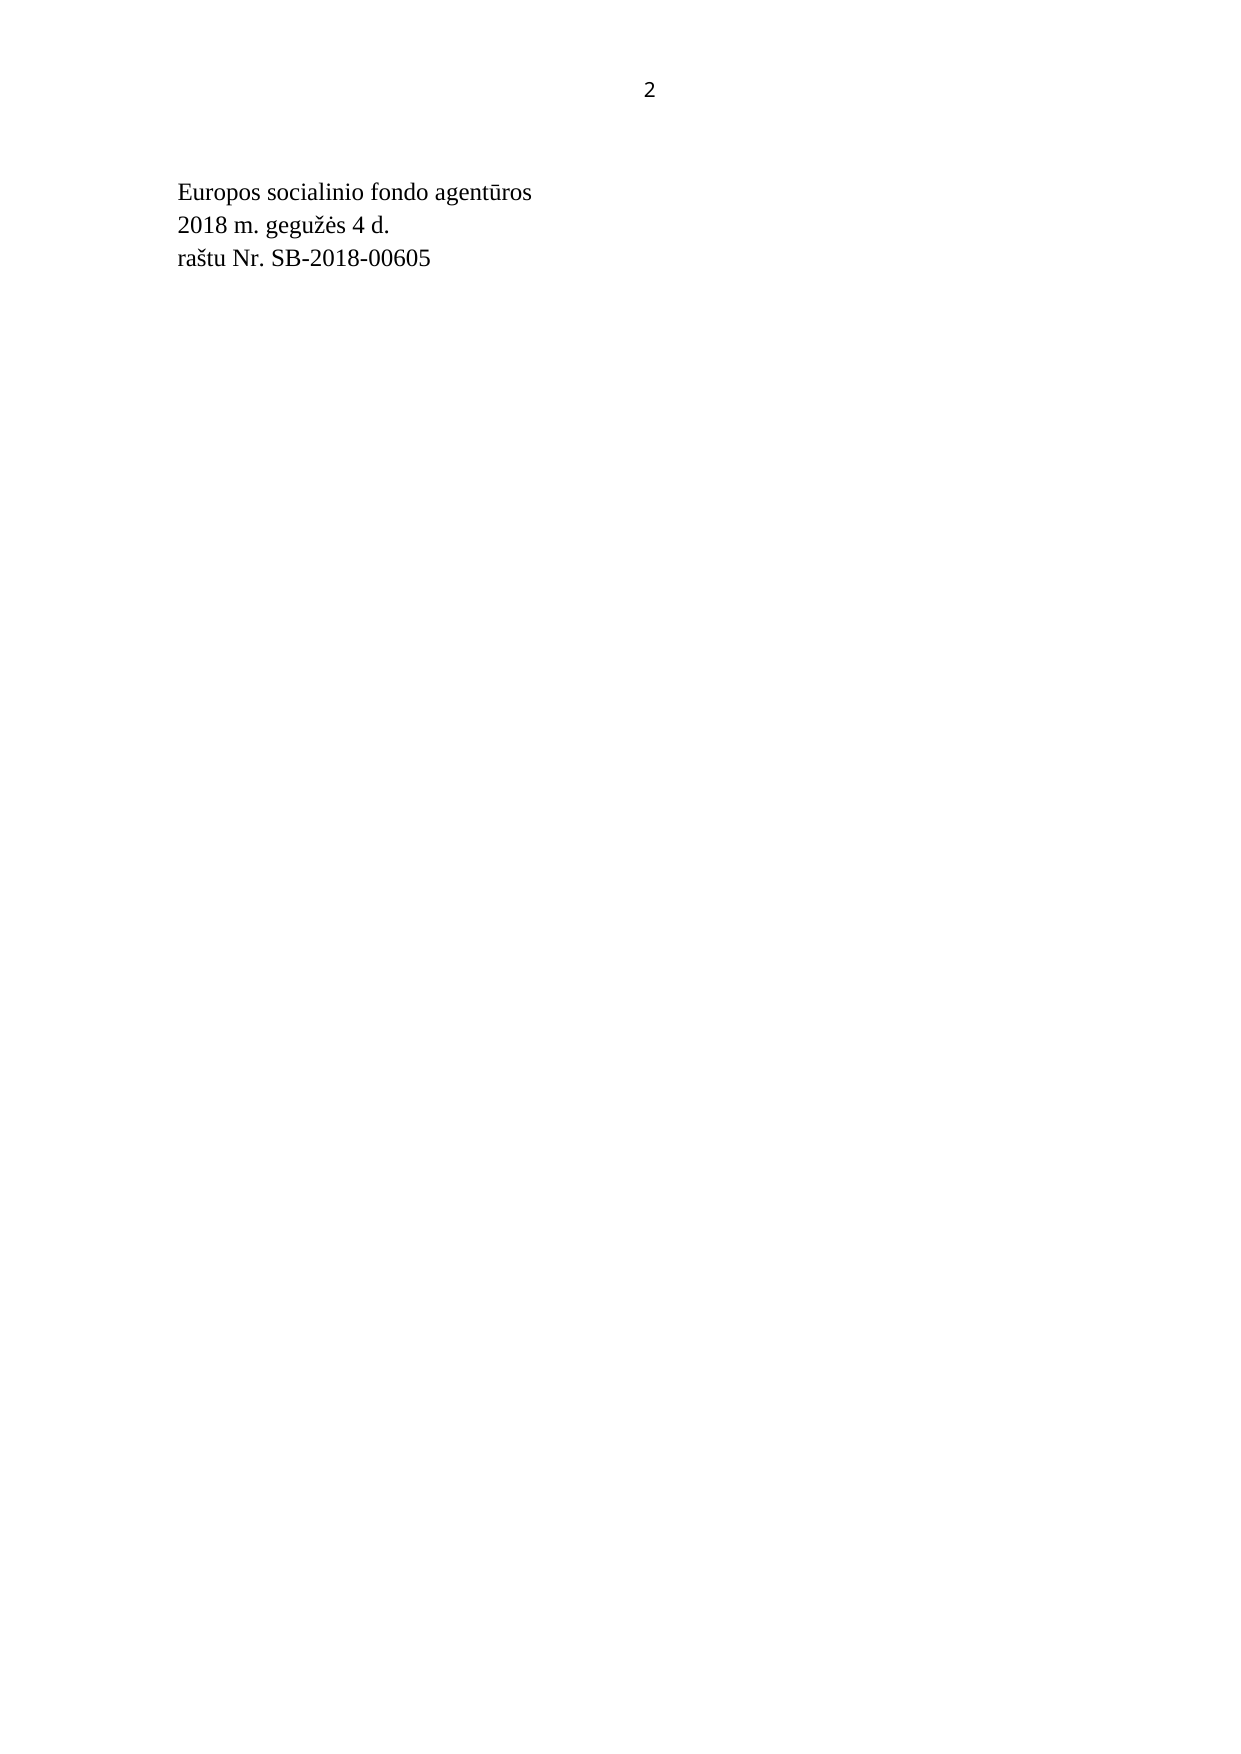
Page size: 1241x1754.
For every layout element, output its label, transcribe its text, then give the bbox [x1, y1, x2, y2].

text 2018 m. gegužės 4 d. [177, 210, 1122, 239]
text Europos socialinio fondo agentūros [177, 177, 1122, 206]
text raštu Nr. SB-2018-00605 [177, 243, 1122, 272]
